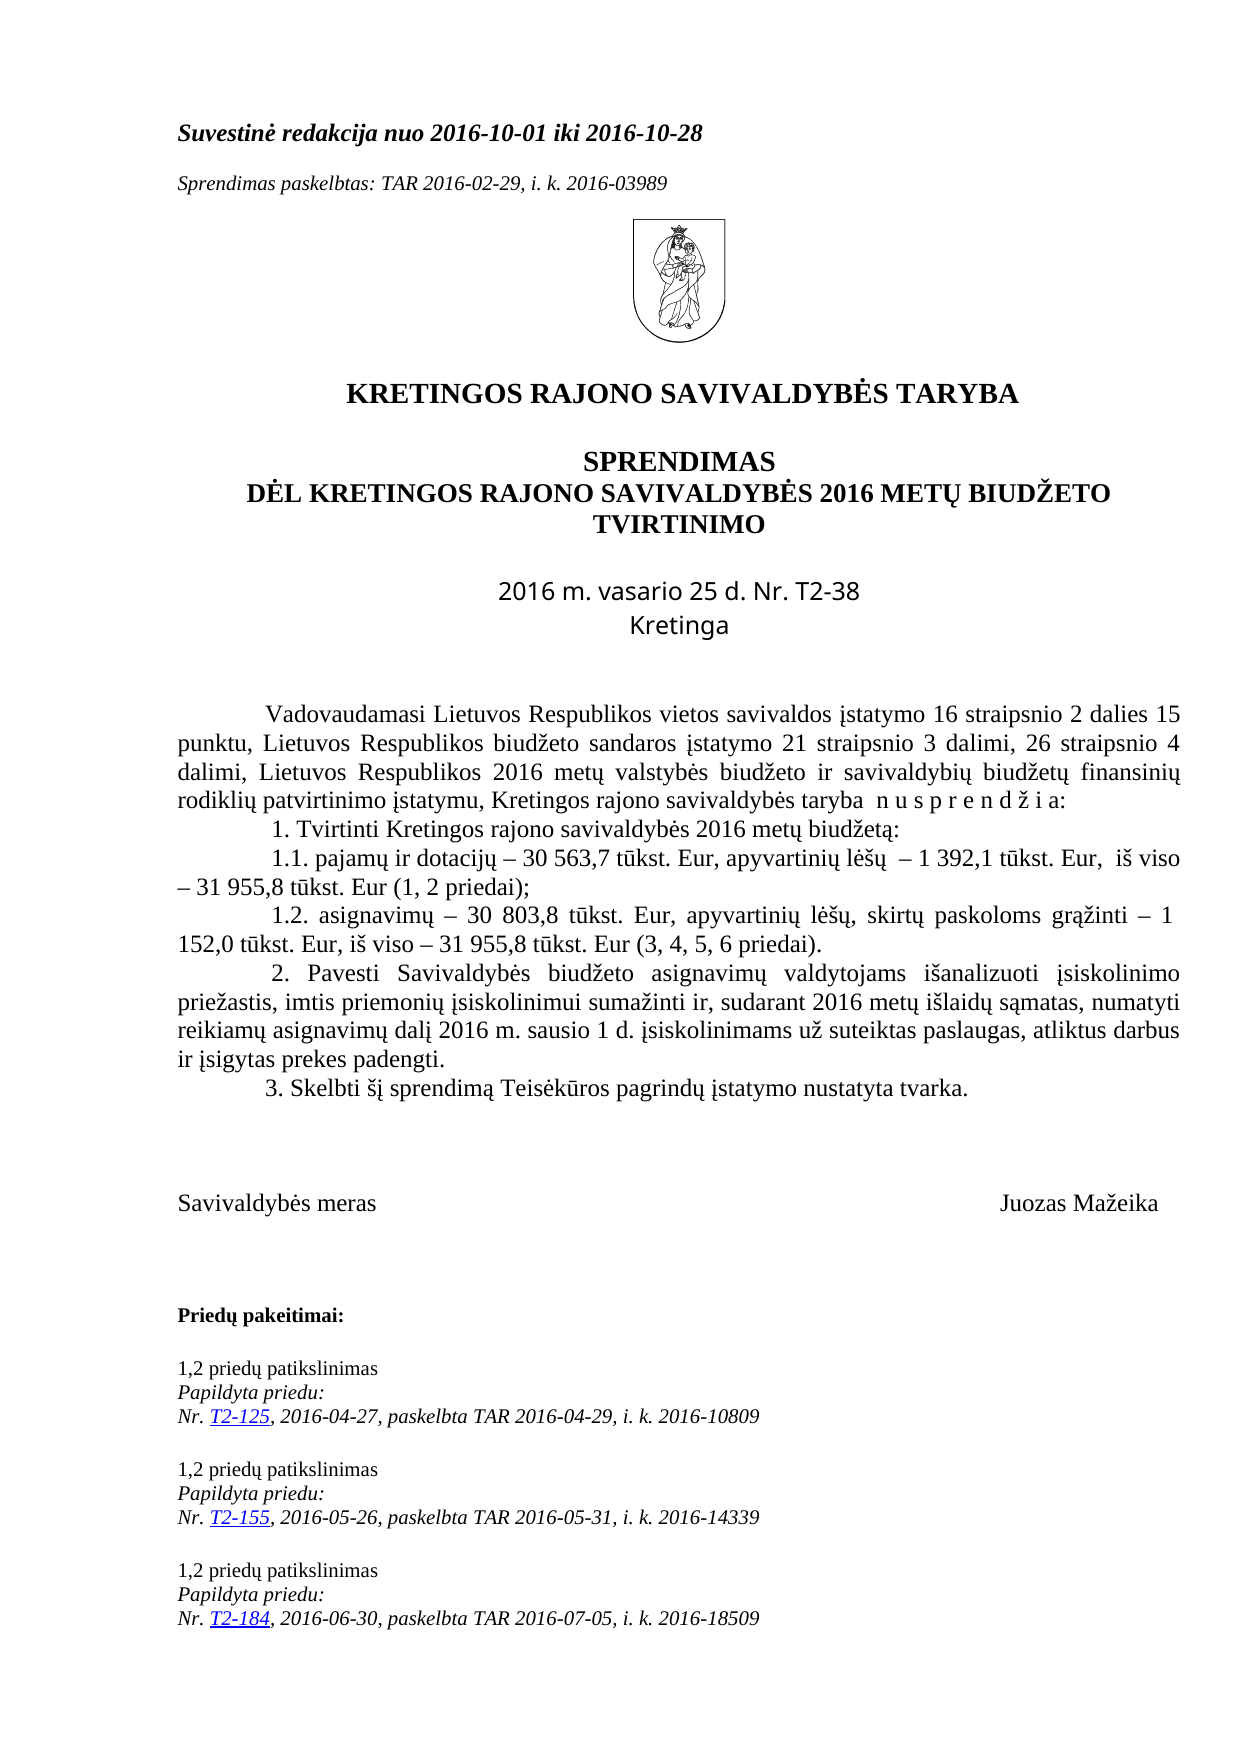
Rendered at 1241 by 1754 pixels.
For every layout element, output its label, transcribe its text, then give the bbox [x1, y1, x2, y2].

text dėl Kretingos rajono savivaldybės 2016 metų biudžeto tvirtinimo [177, 477, 1181, 539]
text Vadovaudamasi Lietuvos Respublikos vietos savivaldos įstatymo 16 straipsnio 2 dalies 15 punktu, Lietuvos Respublikos biudžeto sandaros įstatymo 21 straipsnio 3 dalimi, 26 straipsnio 4 dalimi, Lietuvos Respublikos 2016 metų valstybės biudžeto ir savivaldybių biudžetų finansinių rodiklių patvirtinimo įstatymu, Kretingos rajono savivaldybės taryba n u s p r e n d ž i a: [177, 699, 1181, 814]
text 1,2 priedų patikslinimas [177, 1457, 1181, 1481]
text Papildyta priedu: [177, 1380, 1181, 1404]
text Priedų pakeitimai: [177, 1303, 1181, 1327]
text Nr. T2-184, 2016-06-30, paskelbta TAR 2016-07-05, i. k. 2016-18509 [177, 1606, 1181, 1630]
text Papildyta priedu: [177, 1481, 1181, 1505]
text 1. Tvirtinti Kretingos rajono savivaldybės 2016 metų biudžetą: [177, 814, 1181, 843]
text Nr. T2-125, 2016-04-27, paskelbta TAR 2016-04-29, i. k. 2016-10809 [177, 1404, 1181, 1428]
text 1,2 priedų patikslinimas [177, 1558, 1181, 1582]
text Sprendimas paskelbtas: TAR 2016-02-29, i. k. 2016-03989 [177, 171, 1181, 195]
text Suvestinė redakcija nuo 2016-10-01 iki 2016-10-28 [177, 118, 1181, 147]
text 2016 m. vasario 25 d. Nr. T2-38 [177, 573, 1181, 608]
text 1.1. pajamų ir dotacijų – 30 563,7 tūkst. Eur, apyvartinių lėšų – 1 392,1 tūkst. Eur, iš viso – 31 955,8 tūkst. Eur (1, 2 priedai); [177, 843, 1181, 900]
text Savivaldybės meras Juozas Mažeika [177, 1188, 1181, 1217]
text Papildyta priedu: [177, 1582, 1181, 1606]
text KRETINGOS RAJONO SAVIVALDYBĖS taryba [177, 377, 1181, 410]
text 1.2. asignavimų – 30 803,8 tūkst. Eur, apyvartinių lėšų, skirtų paskoloms grąžinti – 1 152,0 tūkst. Eur, iš viso – 31 955,8 tūkst. Eur (3, 4, 5, 6 priedai). [177, 900, 1181, 958]
text Nr. T2-155, 2016-05-26, paskelbta TAR 2016-05-31, i. k. 2016-14339 [177, 1505, 1181, 1529]
text sprendimas [177, 444, 1181, 477]
text 3. Skelbti šį sprendimą Teisėkūros pagrindų įstatymo nustatyta tvarka. [177, 1073, 1181, 1102]
text Kretinga [177, 608, 1181, 642]
text 2. Pavesti Savivaldybės biudžeto asignavimų valdytojams išanalizuoti įsiskolinimo priežastis, imtis priemonių įsiskolinimui sumažinti ir, sudarant 2016 metų išlaidų sąmatas, numatyti reikiamų asignavimų dalį 2016 m. sausio 1 d. įsiskolinimams už suteiktas paslaugas, atliktus darbus ir įsigytas prekes padengti. [177, 958, 1181, 1073]
text 1,2 priedų patikslinimas [177, 1356, 1181, 1380]
